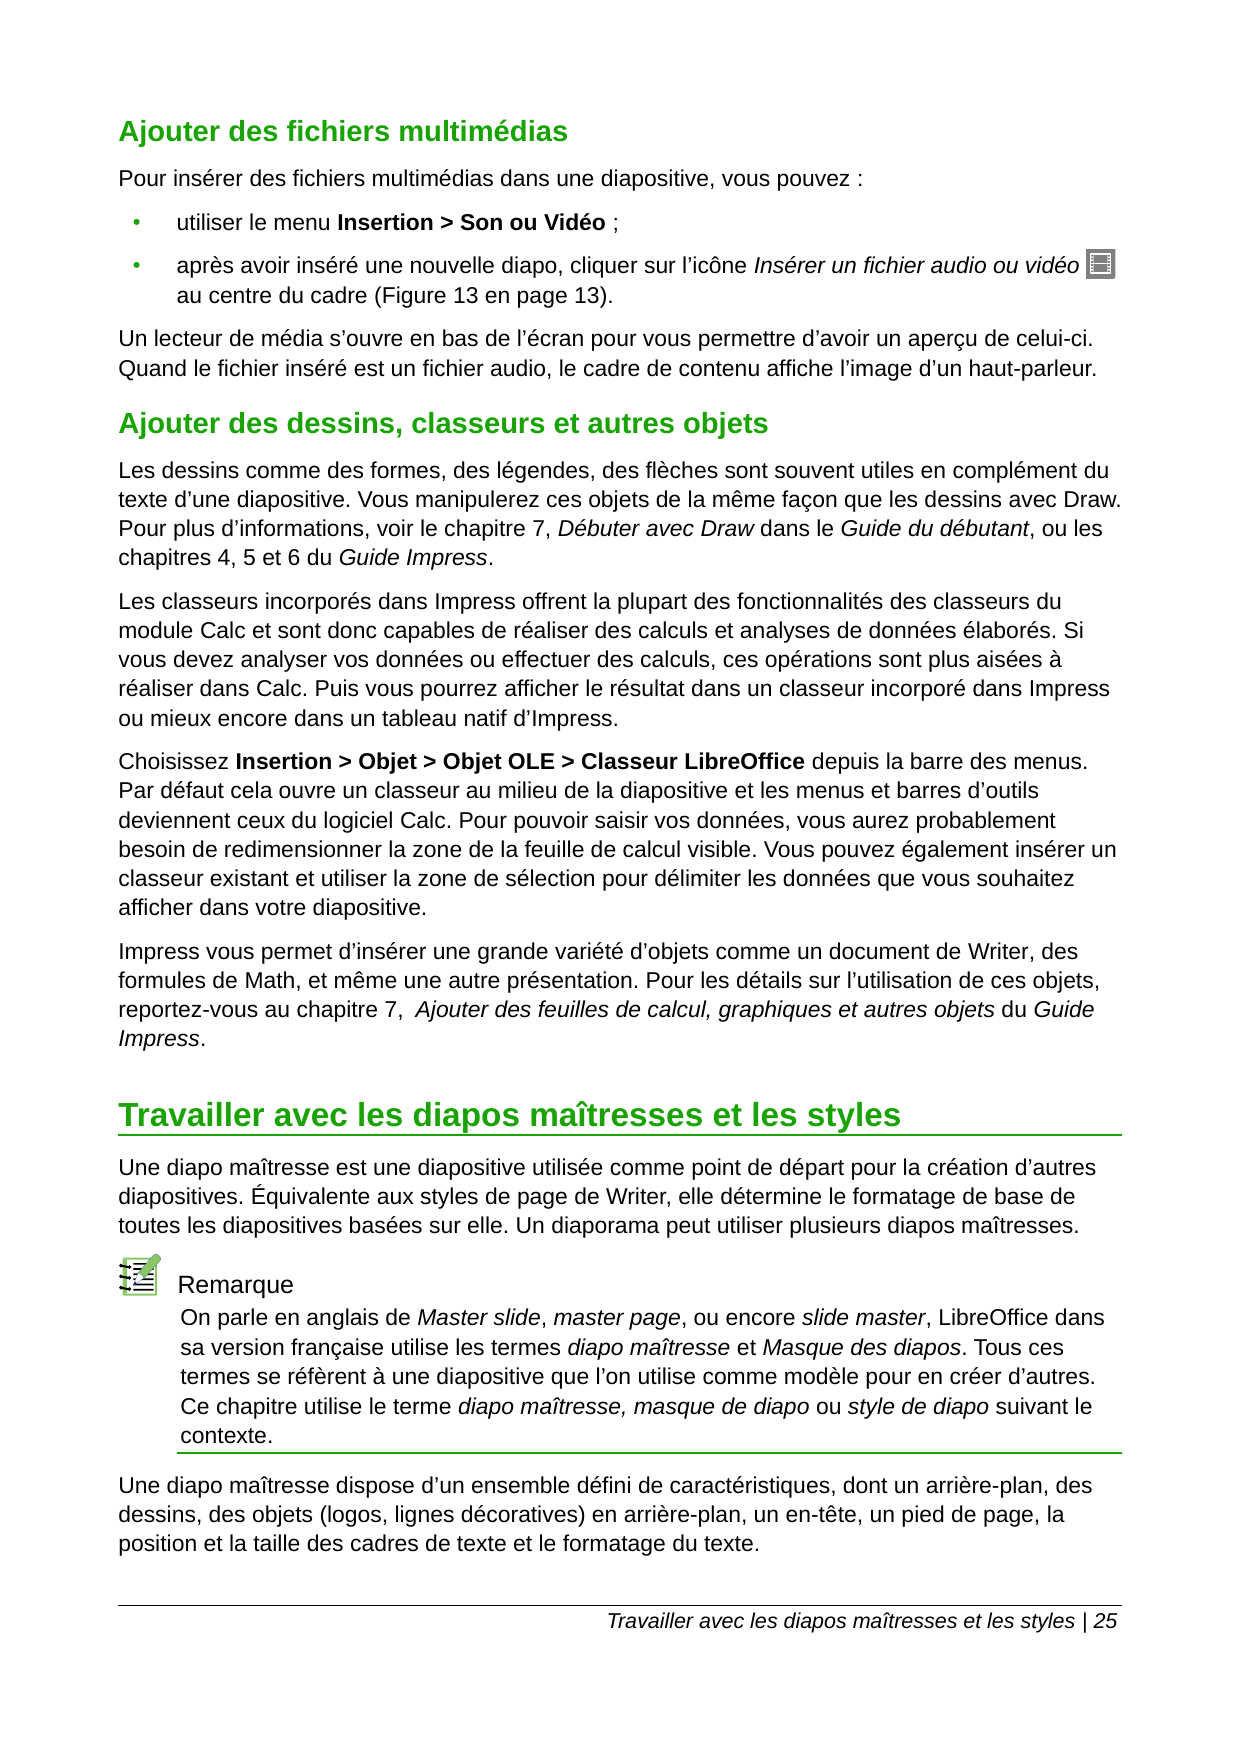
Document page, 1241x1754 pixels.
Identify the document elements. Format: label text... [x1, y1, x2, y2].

text Une diapo maîtresse est une diapositive utilisée comme point de départ pour la création d’autres diapositives. Équivalente aux styles de page de Writer, elle détermine le formatage de base de toutes les diapositives basées sur elle. Un diaporama peut utiliser plusieurs diapos maîtresses. [118, 1151, 1122, 1238]
text On parle en anglais de Master slide, master page, ou encore slide master, LibreOffice dans sa version française utilise les termes diapo maîtresse et Masque des diapos. Tous ces termes se réfèrent à une diapositive que l’on utilise comme modèle pour en créer d’autres. Ce chapitre utilise le terme diapo maîtresse, masque de diapo ou style de diapo suivant le contexte. [177, 1299, 1122, 1452]
list après avoir inséré une nouvelle diapo, cliquer sur l’icône Insérer un fichier audio ou vidéo au centre du cadre (Figure 13 en page 13). [133, 249, 1122, 308]
text Choisissez Insertion > Objet > Objet OLE > Classeur LibreOffice depuis la barre des menus. Par défaut cela ouvre un classeur au milieu de la diapositive et les menus et barres d’outils deviennent ceux du logiciel Calc. Pour pouvoir saisir vos données, vous aurez probablement besoin de redimensionner la zone de la feuille de calcul visible. Vous pouvez également insérer un classeur existant et utiliser la zone de sélection pour délimiter les données que vous souhaitez afficher dans votre diapositive. [118, 746, 1122, 921]
text Impress vous permet d’insérer une grande variété d’objets comme un document de Writer, des formules de Math, et même une autre présentation. Pour les détails sur l’utilisation de ces objets, reportez-vous au chapitre 7, Ajouter des feuilles de calcul, graphiques et autres objets du Guide Impress. [118, 935, 1122, 1052]
subtitle Ajouter des dessins, classeurs et autres objets [118, 410, 1122, 439]
subtitle Travailler avec les diapos maîtresses et les styles [118, 1096, 1122, 1134]
text Un lecteur de média s’ouvre en bas de l’écran pour vous permettre d’avoir un aperçu de celui-ci. Quand le fichier inséré est un fichier audio, le cadre de contenu affiche l’image d’un haut-parleur. [118, 323, 1122, 381]
text Les dessins comme des formes, des légendes, des flèches sont souvent utiles en complément du texte d’une diapositive. Vous manipulerez ces objets de la même façon que les dessins avec Draw. Pour plus d’informations, voir le chapitre 7, Débuter avec Draw dans le Guide du débutant, ou les chapitres 4, 5 et 6 du Guide Impress. [118, 454, 1122, 571]
subtitle Ajouter des fichiers multimédias [118, 118, 1122, 147]
text Les classeurs incorporés dans Impress offrent la plupart des fonctionnalités des classeurs du module Calc et sont donc capables de réaliser des calculs et analyses de données élaborés. Si vous devez analyser vos données ou effectuer des calculs, ces opérations sont plus aisées à réaliser dans Calc. Puis vous pourrez afficher le résultat dans un classeur incorporé dans Impress ou mieux encore dans un tableau natif d’Impress. [118, 585, 1122, 731]
list utiliser le menu Insertion > Son ou Vidéo ; [133, 206, 1122, 235]
picture [1086, 249, 1116, 279]
text Pour insérer des fichiers multimédias dans une diapositive, vous pouvez : [118, 162, 1122, 191]
list Remarque [118, 1253, 1122, 1299]
text Une diapo maîtresse dispose d’un ensemble défini de caractéristiques, dont un arrière-plan, des dessins, des objets (logos, lignes décoratives) en arrière-plan, un en-tête, un pied de page, la position et la taille des cadres de texte et le formatage du texte. [118, 1469, 1122, 1557]
